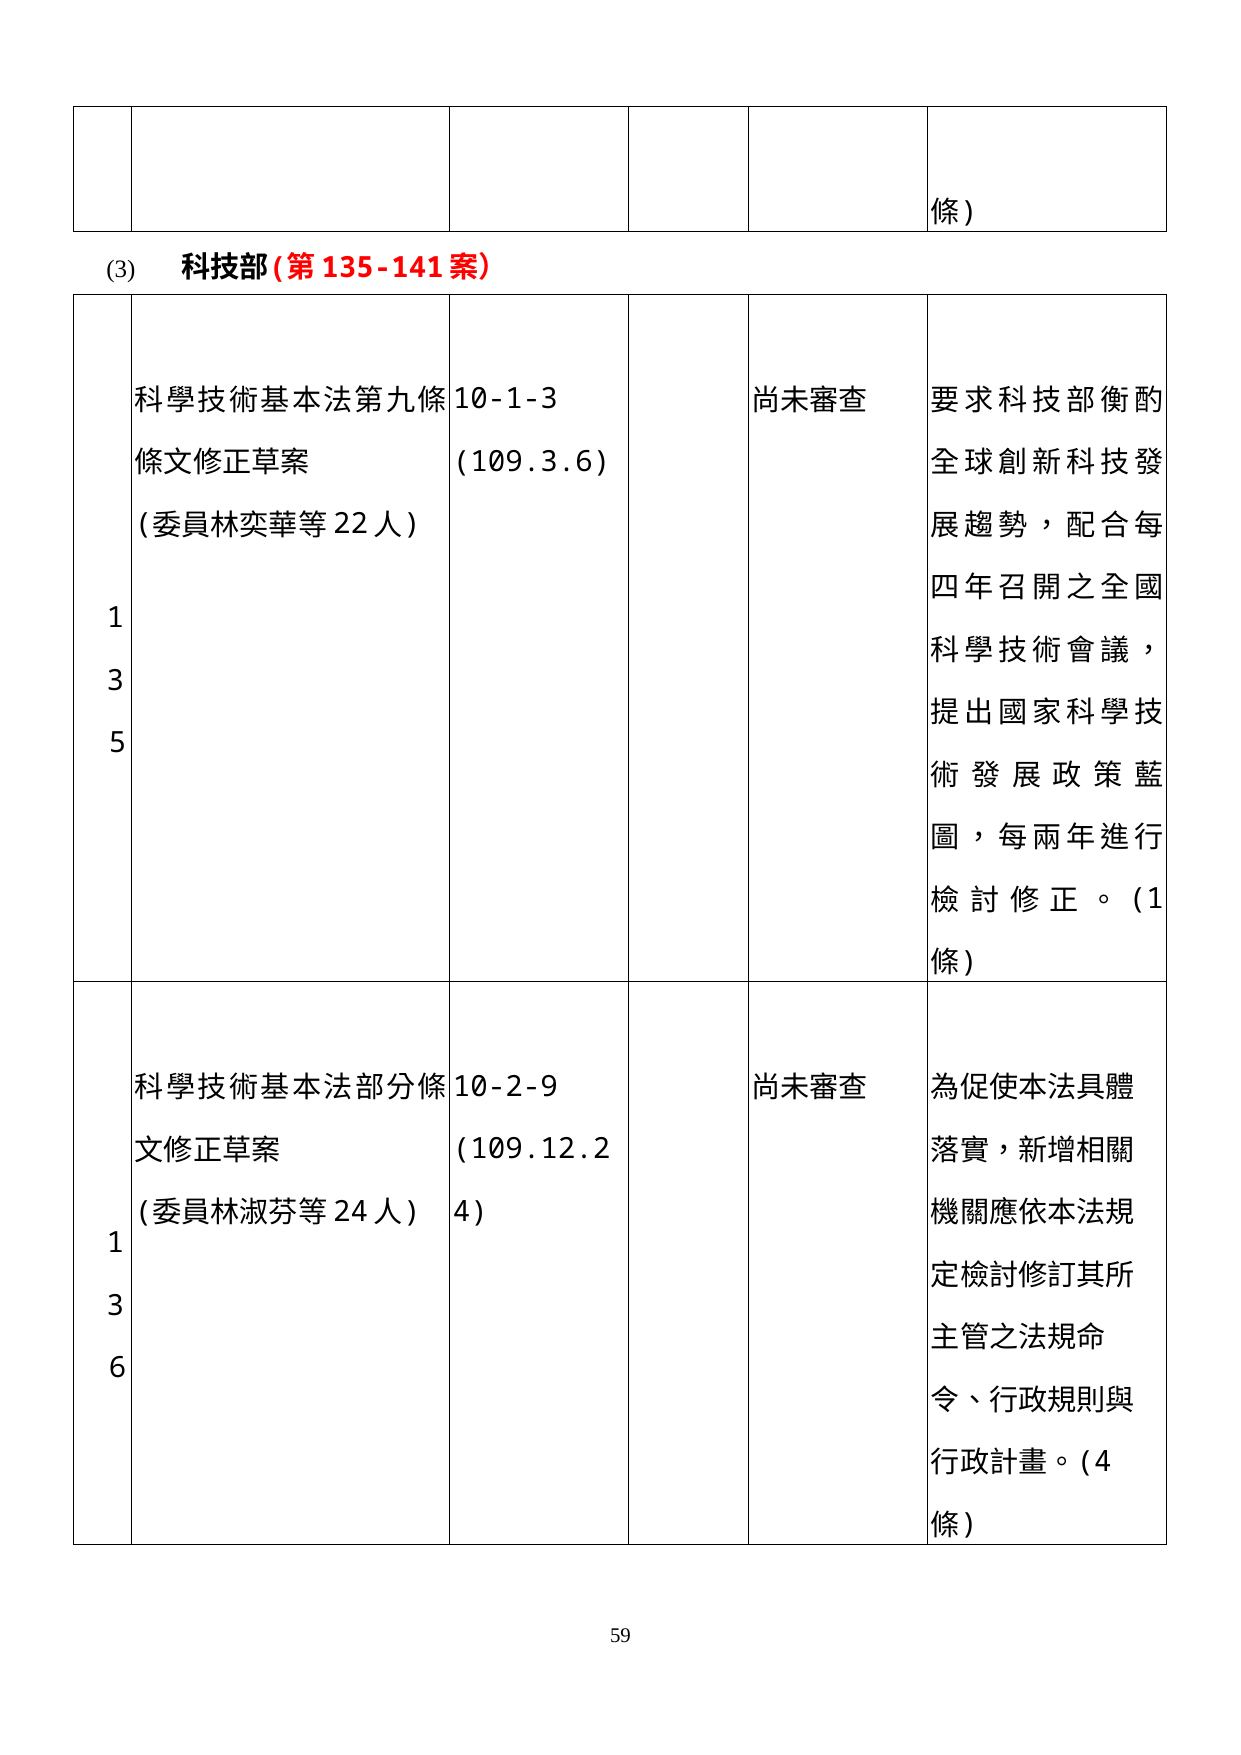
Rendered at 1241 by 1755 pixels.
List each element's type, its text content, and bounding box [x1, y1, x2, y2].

table_cell 條) [928, 107, 1166, 231]
table_cell 科學技術基本法部分條文修正草案 (委員林淑芬等24人) [132, 982, 449, 1543]
table_header 要求科技部衡酌全球創新科技發展趨勢，配合每四年召開之全國科學技術會議，提出國家科學技術發展政策藍圖，每兩年進行檢討修正。(1條) [928, 295, 1166, 981]
table_header 10-1-3 (109.3.6) [450, 295, 628, 981]
table_cell [132, 107, 449, 231]
table_header [629, 295, 748, 981]
table_cell 尚未審查 [749, 982, 927, 1543]
table_cell 10-2-9 (109.12.24) [450, 982, 628, 1543]
table_cell [749, 107, 927, 231]
table_header 科學技術基本法第九條條文修正草案 (委員林奕華等22人) [132, 295, 449, 981]
table_header 尚未審查 [749, 295, 927, 981]
table_cell [629, 982, 748, 1543]
table_cell [74, 982, 131, 1543]
table_cell [74, 107, 131, 231]
table_header [74, 295, 131, 981]
table_cell 為促使本法具體落實，新增相關機關應依本法規定檢討修訂其所主管之法規命令、行政規則與行政計畫。(4條) [928, 982, 1166, 1543]
list 科技部(第135-141案） [106, 244, 1166, 286]
table_cell [629, 107, 748, 231]
table_cell [450, 107, 628, 231]
